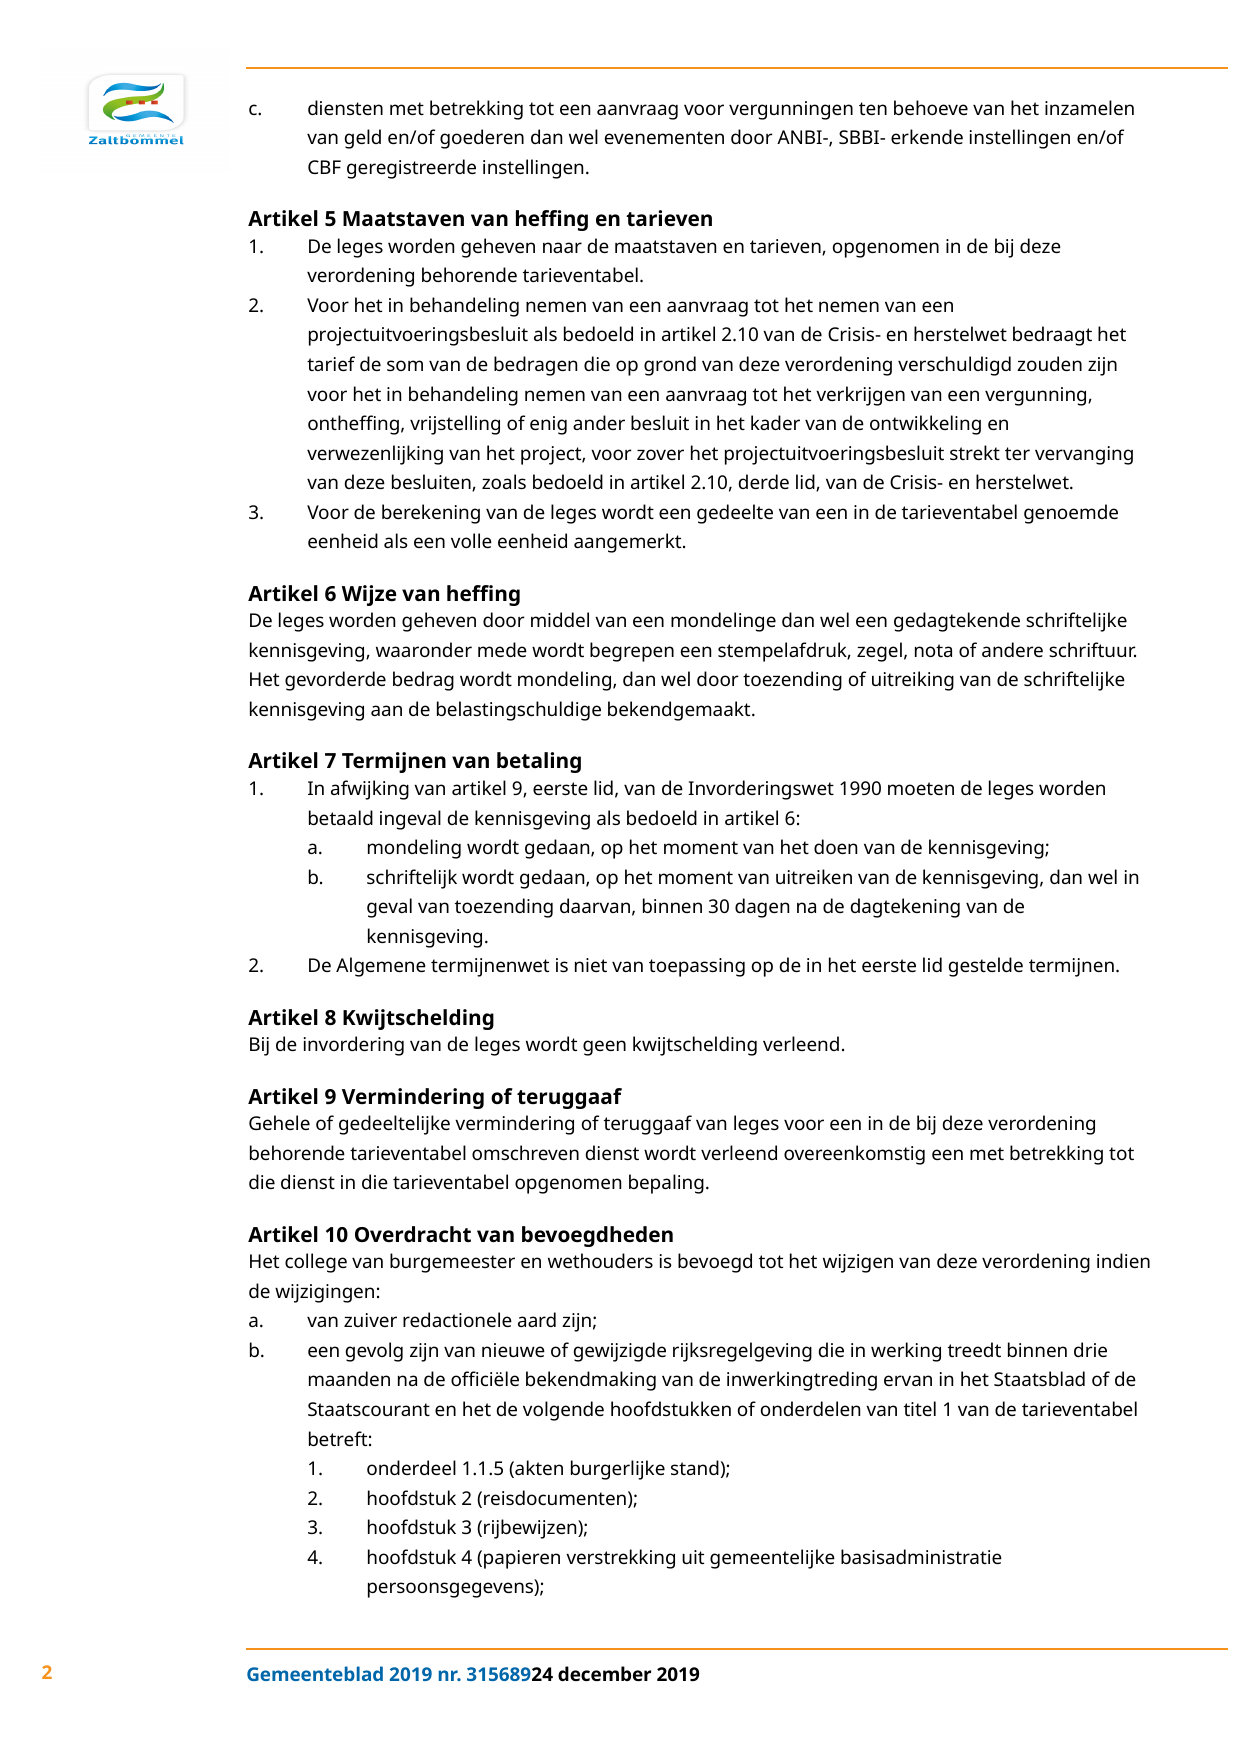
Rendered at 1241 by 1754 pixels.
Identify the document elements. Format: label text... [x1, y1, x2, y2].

list De Algemene termijnenwet is niet van toepassing op de in het eerste lid gestelde termijnen. [248, 953, 1152, 978]
list De leges worden geheven naar de maatstaven en tarieven, opgenomen in de bij deze verordening behorende tarieventabel. [248, 233, 1152, 288]
picture [41, 47, 231, 172]
text Gehele of gedeeltelijke vermindering of teruggaaf van leges voor een in de bij deze verordening behorende tarieventabel omschreven dienst wordt verleend overeenkomstig een met betrekking tot die dienst in die tarieventabel opgenomen bepaling. [248, 1110, 1152, 1195]
text Artikel 6 Wijze van heffing [248, 579, 1152, 607]
list diensten met betrekking tot een aanvraag voor vergunningen ten behoeve van het inzamelen van geld en/of goederen dan wel evenementen door ANBI-, SBBI- erkende instellingen en/of CBF geregistreerde instellingen. [248, 95, 1152, 180]
text Het college van burgemeester en wethouders is bevoegd tot het wijzigen van deze verordening indien de wijzigingen: [248, 1248, 1152, 1304]
list hoofdstuk 4 (papieren verstrekking uit gemeentelijke basisadministratie persoonsgegevens); [307, 1544, 1152, 1599]
list In afwijking van artikel 9, eerste lid, van de Invorderingswet 1990 moeten de leges worden betaald ingeval de kennisgeving als bedoeld in artikel 6: [248, 775, 1152, 830]
list hoofdstuk 3 (rijbewijzen); [307, 1514, 1152, 1540]
text Artikel 8 Kwijtschelding [248, 1003, 1152, 1031]
list een gevolg zijn van nieuwe of gewijzigde rijksregelgeving die in werking treedt binnen drie maanden na de officiële bekendmaking van de inwerkingtreding ervan in het Staatsblad of de Staatscourant en het de volgende hoofdstukken of onderdelen van titel 1 van de tarieventabel betreft: [248, 1337, 1152, 1452]
list Voor de berekening van de leges wordt een gedeelte van een in de tarieventabel genoemde eenheid als een volle eenheid aangemerkt. [248, 499, 1152, 554]
text Artikel 10 Overdracht van bevoegdheden [248, 1220, 1152, 1248]
list onderdeel 1.1.5 (akten burgerlijke stand); [307, 1455, 1152, 1481]
text Bij de invordering van de leges wordt geen kwijtschelding verleend. [248, 1031, 1152, 1057]
text Artikel 9 Vermindering of teruggaaf [248, 1082, 1152, 1110]
list hoofdstuk 2 (reisdocumenten); [307, 1485, 1152, 1511]
list Voor het in behandeling nemen van een aanvraag tot het nemen van een projectuitvoeringsbesluit als bedoeld in artikel 2.10 van de Crisis- en herstelwet bedraagt het tarief de som van de bedragen die op grond van deze verordening verschuldigd zouden zijn voor het in behandeling nemen van een aanvraag tot het verkrijgen van een vergunning, ontheffing, vrijstelling of enig ander besluit in het kader van de ontwikkeling en verwezenlijking van het project, voor zover het projectuitvoeringsbesluit strekt ter vervanging van deze besluiten, zoals bedoeld in artikel 2.10, derde lid, van de Crisis- en herstelwet. [248, 292, 1152, 495]
text Artikel 7 Termijnen van betaling [248, 747, 1152, 775]
text De leges worden geheven door middel van een mondelinge dan wel een gedagtekende schriftelijke kennisgeving, waaronder mede wordt begrepen een stempelafdruk, zegel, nota of andere schriftuur. Het gevorderde bedrag wordt mondeling, dan wel door toezending of uitreiking van de schriftelijke kennisgeving aan de belastingschuldige bekendgemaakt. [248, 607, 1152, 722]
list van zuiver redactionele aard zijn; [248, 1307, 1152, 1333]
text Artikel 5 Maatstaven van heffing en tarieven [248, 204, 1152, 233]
list schriftelijk wordt gedaan, op het moment van uitreiken van de kennisgeving, dan wel in geval van toezending daarvan, binnen 30 dagen na de dagtekening van de kennisgeving. [307, 864, 1152, 949]
list mondeling wordt gedaan, op het moment van het doen van de kennisgeving; [307, 834, 1152, 860]
